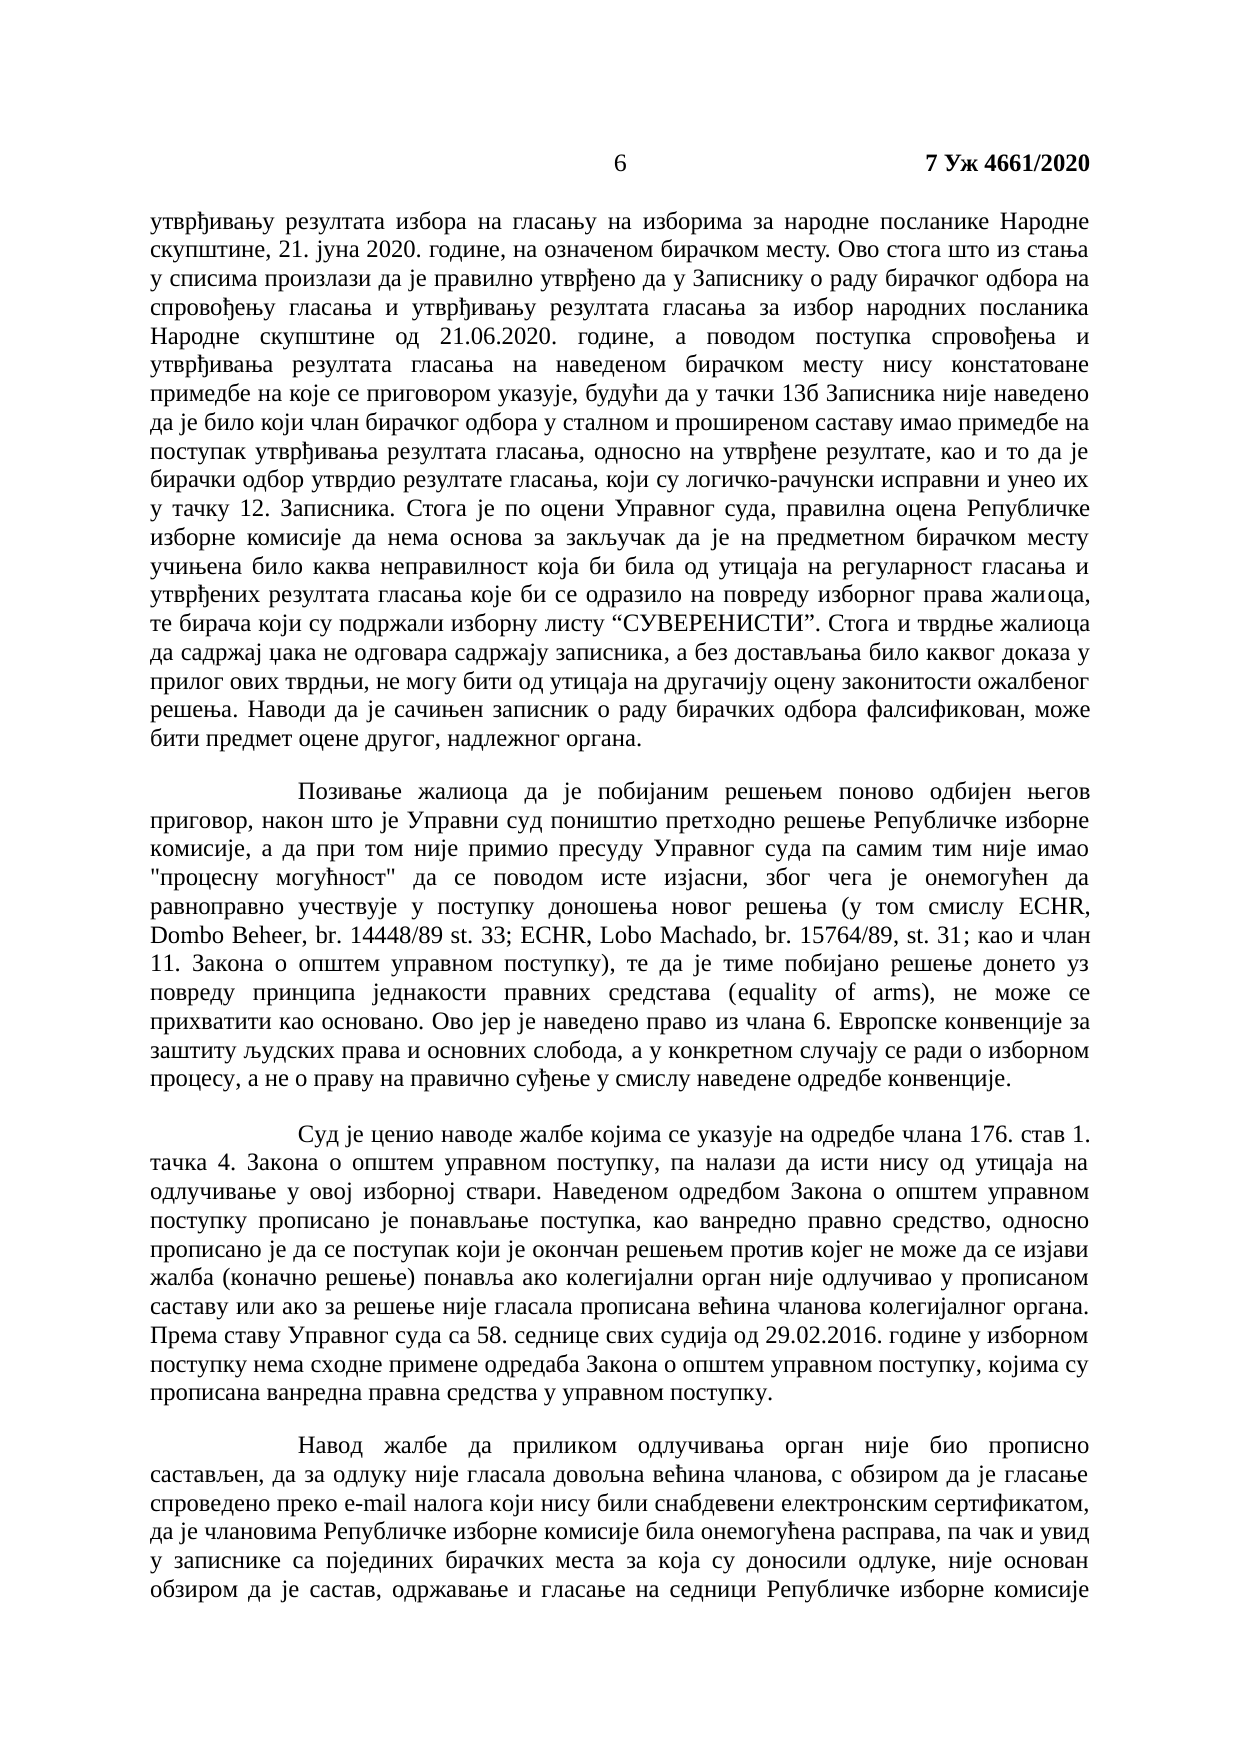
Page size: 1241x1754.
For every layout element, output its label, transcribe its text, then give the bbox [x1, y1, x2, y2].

text утврђивању резултата избора на гласању на изборима за народне посланике Народне скупштине, 21. јуна 2020. године, на означеном бирачком месту. Ово стога што из стања у списима произлази да је правилно утврђено да у Записнику о раду бирачког одбора на спровођењу гласања и утврђивању резултата гласања за избор народних посланика Народне скупштине од 21.06.2020. године, а поводом поступка спровођења и утврђивања резултата гласања на наведеном бирачком месту нису констатоване примедбе на које се приговором указује, будући да у тачки 13б Записника није наведено да је било који члан бирачког одбора у сталном и проширеном саставу имао примедбе на поступак утврђивања резултата гласања, односно на утврђене резултате, као и то да је бирачки одбор утврдио резултате гласања, који су логичко-рачунски исправни и унео их у тачку 12. Записника. Стога је по оцени Управног суда, правилна оцена Републичке изборне комисије да нема основа за закључак да је на предметном бирачком месту учињена било каква неправилност која би била од утицаја на регуларност гласања и утврђених резултата гласања које би се одразило на повреду изборног права жалиоца, те бирача који су подржали изборну листу “СУВЕРЕНИСТИ”. Стога и тврдње жалиоца да садржај џака не одговара садржају записника, а без достављања било каквог доказа у прилог ових тврдњи, не могу бити од утицаја на другачију оцену законитости ожалбеног решења. Наводи да је сачињен записник о раду бирачких одбора фалсификован, може бити предмет оцене другог, надлежног органа. [150, 206, 1091, 752]
text Суд је ценио наводе жалбе којима се указује на одредбе члана 176. став 1. тачка 4. Закона о општем управном поступку, па налази да исти нису од утицаја на одлучивање у овој изборној ствари. Наведеном одредбом Закона о општем управном поступку прописано је понављање поступка, као ванредно правно средство, односно прописано је да се поступак који је окончан решењем против којег не може да се изјави жалба (коначно решење) понавља ако колегијални орган није одлучивао у прописаном саставу или ако за решење није гласала прописана већина чланова колегијалног органа. Према ставу Управног суда са 58. седнице свих судија од 29.02.2016. године у изборном поступку нема сходне примене одредаба Закона о општем управном поступку, којима су прописана ванредна правна средства у управном поступку. [150, 1119, 1091, 1406]
text Позивање жалиоца да је побијаним решењем поново одбијен његов приговор, након што је Управни суд поништио претходно решење Републичке изборне комисије, а да при том није примио пресуду Управног суда па самим тим није имао "процесну могућност" да се поводом исте изјасни, због чега је онемогућен да равноправно учествује у поступку доношења новог решења (у том смислу ECHR, Dombo Beheer, br. 14448/89 st. 33; ECHR, Lobo Machado, br. 15764/89, st. 31; као и члан 11. Закона о општем управном поступку), те да је тиме побијано решење донето уз повреду принципа једнакости правних средстава (equality of arms), не може се прихватити као основано. Ово јер је наведено право из члана 6. Европске конвенције за заштиту људских права и основних слобода, а у конкретном случају се ради о изборном процесу, а не о праву на правично суђење у смислу наведене одредбе конвенције. [150, 776, 1091, 1092]
text Навод жалбе да приликом одлучивања орган није био прописно састављен, да за одлуку није гласала довољна већина чланова, с обзиром да је гласање спроведено преко e-mail налога који нису били снабдевени електронским сертификатом, да је члановима Републичке изборне комисије била онемогућена расправа, па чак и увид у записнике са појединих бирачких места за која су доносили одлуке, није основан обзиром да је састав, одржавање и гласање на седници Републичке изборне комисије [150, 1430, 1091, 1603]
